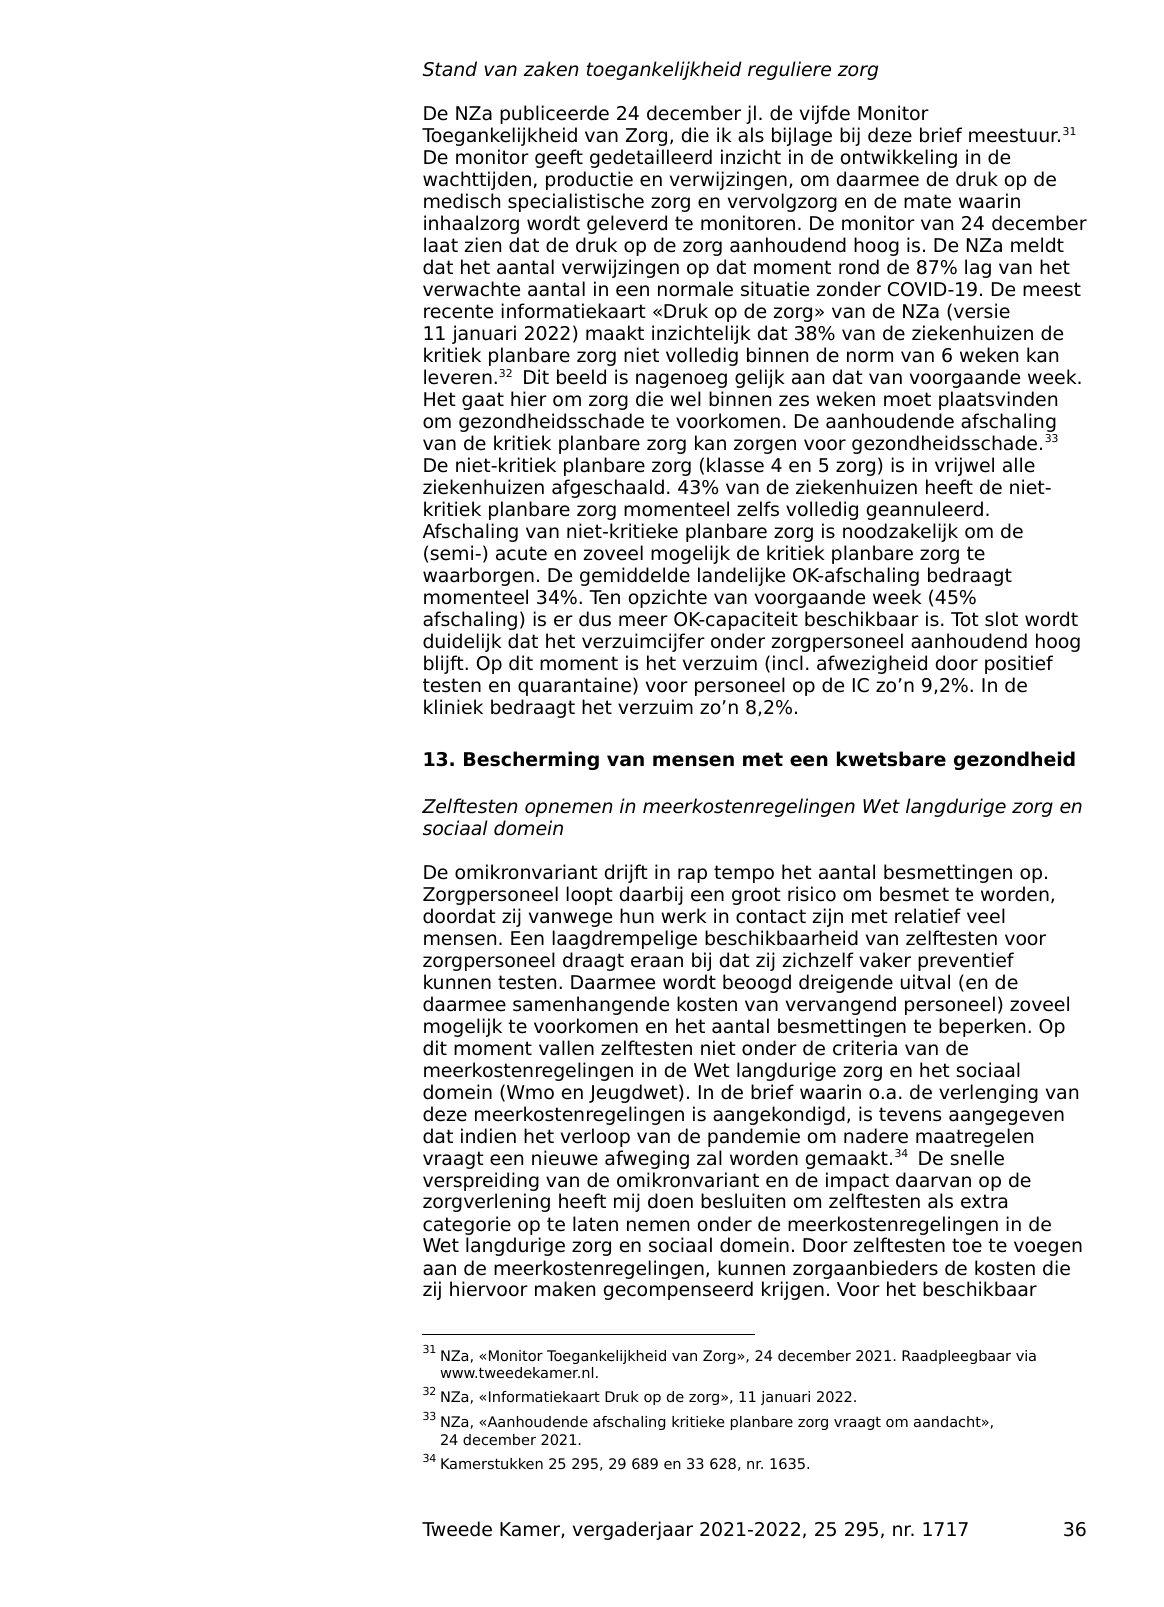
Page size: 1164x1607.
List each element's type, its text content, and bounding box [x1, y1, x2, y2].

subtitle Zelftesten opnemen in meerkostenregelingen Wet langdurige zorg en sociaal domein [422, 796, 1087, 839]
text NZa, «Aanhoudende afschaling kritieke planbare zorg vraagt om aandacht», 24 december 2021. [422, 1410, 1087, 1449]
text NZa, «Monitor Toegankelijkheid van Zorg», 24 december 2021. Raadpleegbaar via www.tweedekamer.nl. [422, 1343, 1087, 1382]
subtitle Stand van zaken toegankelijkheid reguliere zorg [422, 59, 1087, 81]
text Kamerstukken 25 295, 29 689 en 33 628, nr. 1635. [422, 1452, 1087, 1474]
text De omikronvariant drijft in rap tempo het aantal besmettingen op. Zorgpersoneel loopt daarbij een groot risico om besmet te worden, doordat zij vanwege hun werk in contact zijn met relatief veel mensen. Een laagdrempelige beschikbaarheid van zelftesten voor zorgpersoneel draagt eraan bij dat zij zichzelf vaker preventief kunnen testen. Daarmee wordt beoogd dreigende uitval (en de daarmee samenhangende kosten van vervangend personeel) zoveel mogelijk te voorkomen en het aantal besmettingen te beperken. Op dit moment vallen zelftesten niet onder de criteria van de meerkostenregelingen in de Wet langdurige zorg en het sociaal domein (Wmo en Jeugdwet). In de brief waarin o.a. de verlenging van deze meerkostenregelingen is aangekondigd, is tevens aangegeven dat indien het verloop van de pandemie om nadere maatregelen vraagt een nieuwe afweging zal worden gemaakt. De snelle verspreiding van de omikronvariant en de impact daarvan op de zorgverlening heeft mij doen besluiten om zelftesten als extra categorie op te laten nemen onder de meerkostenregelingen in de Wet langdurige zorg en sociaal domein. Door zelftesten toe te voegen aan de meerkostenregelingen, kunnen zorgaanbieders de kosten die zij hiervoor maken gecompenseerd krijgen. Voor het beschikbaar [422, 862, 1087, 1301]
subtitle 13. Bescherming van mensen met een kwetsbare gezondheid [422, 749, 1087, 771]
text NZa, «Informatiekaart Druk op de zorg», 11 januari 2022. [422, 1385, 1087, 1407]
text De NZa publiceerde 24 december jl. de vijfde Monitor Toegankelijkheid van Zorg, die ik als bijlage bij deze brief meestuur. De monitor geeft gedetailleerd inzicht in de ontwikkeling in de wachttijden, productie en verwijzingen, om daarmee de druk op de medisch specialistische zorg en vervolgzorg en de mate waarin inhaalzorg wordt geleverd te monitoren. De monitor van 24 december laat zien dat de druk op de zorg aanhoudend hoog is. De NZa meldt dat het aantal verwijzingen op dat moment rond de 87% lag van het verwachte aantal in een normale situatie zonder COVID-19. De meest recente informatiekaart «Druk op de zorg» van de NZa (versie 11 januari 2022) maakt inzichtelijk dat 38% van de ziekenhuizen de kritiek planbare zorg niet volledig binnen de norm van 6 weken kan leveren. Dit beeld is nagenoeg gelijk aan dat van voorgaande week. Het gaat hier om zorg die wel binnen zes weken moet plaatsvinden om gezondheidsschade te voorkomen. De aanhoudende afschaling van de kritiek planbare zorg kan zorgen voor gezondheidsschade. De niet-kritiek planbare zorg (klasse 4 en 5 zorg) is in vrijwel alle ziekenhuizen afgeschaald. 43% van de ziekenhuizen heeft de niet-kritiek planbare zorg momenteel zelfs volledig geannuleerd. Afschaling van niet-kritieke planbare zorg is noodzakelijk om de (semi-) acute en zoveel mogelijk de kritiek planbare zorg te waarborgen. De gemiddelde landelijke OK-afschaling bedraagt momenteel 34%. Ten opzichte van voorgaande week (45% afschaling) is er dus meer OK-capaciteit beschikbaar is. Tot slot wordt duidelijk dat het verzuimcijfer onder zorgpersoneel aanhoudend hoog blijft. Op dit moment is het verzuim (incl. afwezigheid door positief testen en quarantaine) voor personeel op de IC zo’n 9,2%. In de kliniek bedraagt het verzuim zo’n 8,2%. [422, 103, 1087, 719]
